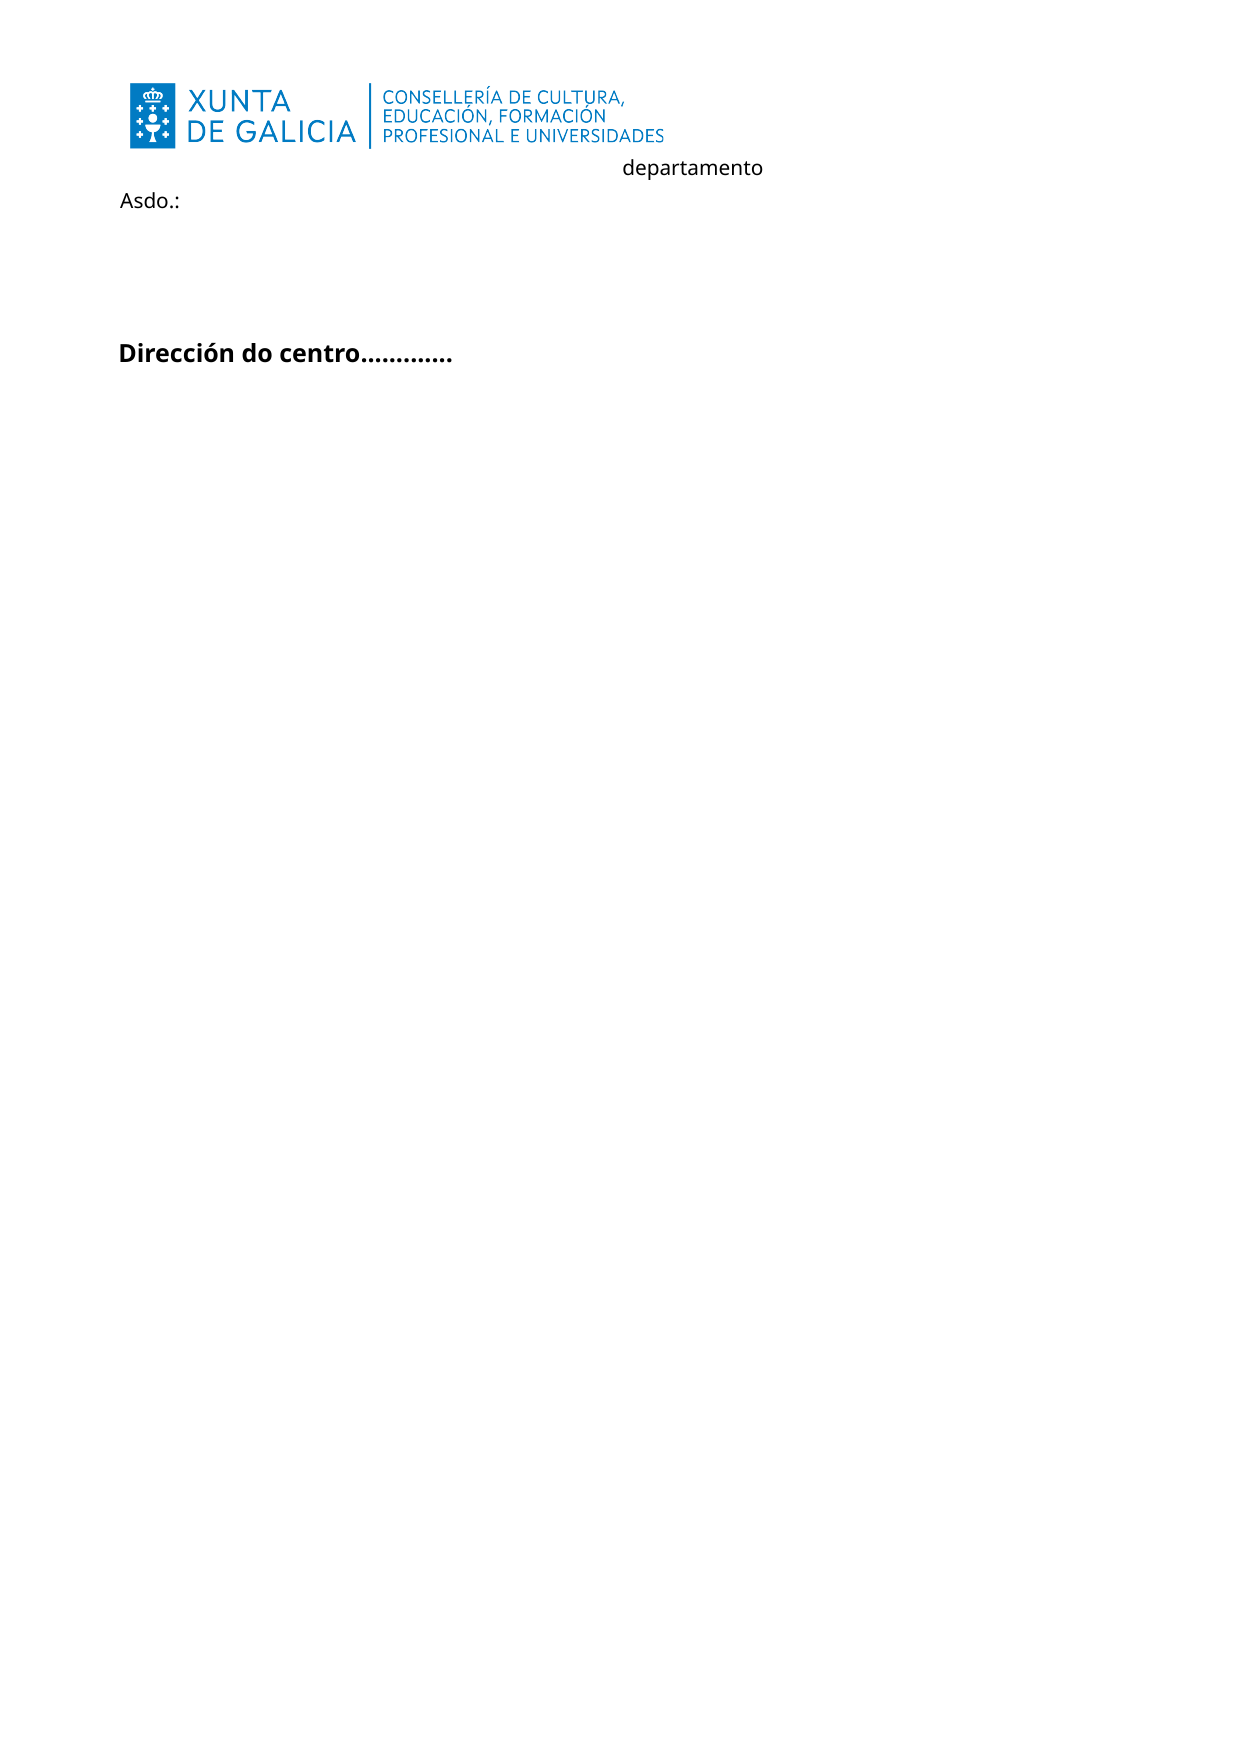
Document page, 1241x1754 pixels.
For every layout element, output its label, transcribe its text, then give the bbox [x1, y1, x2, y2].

table_header departamento [619, 154, 1121, 251]
picture [130, 83, 664, 149]
table_header Asdo.: [117, 154, 619, 251]
text Dirección do centro............. [118, 336, 1122, 370]
